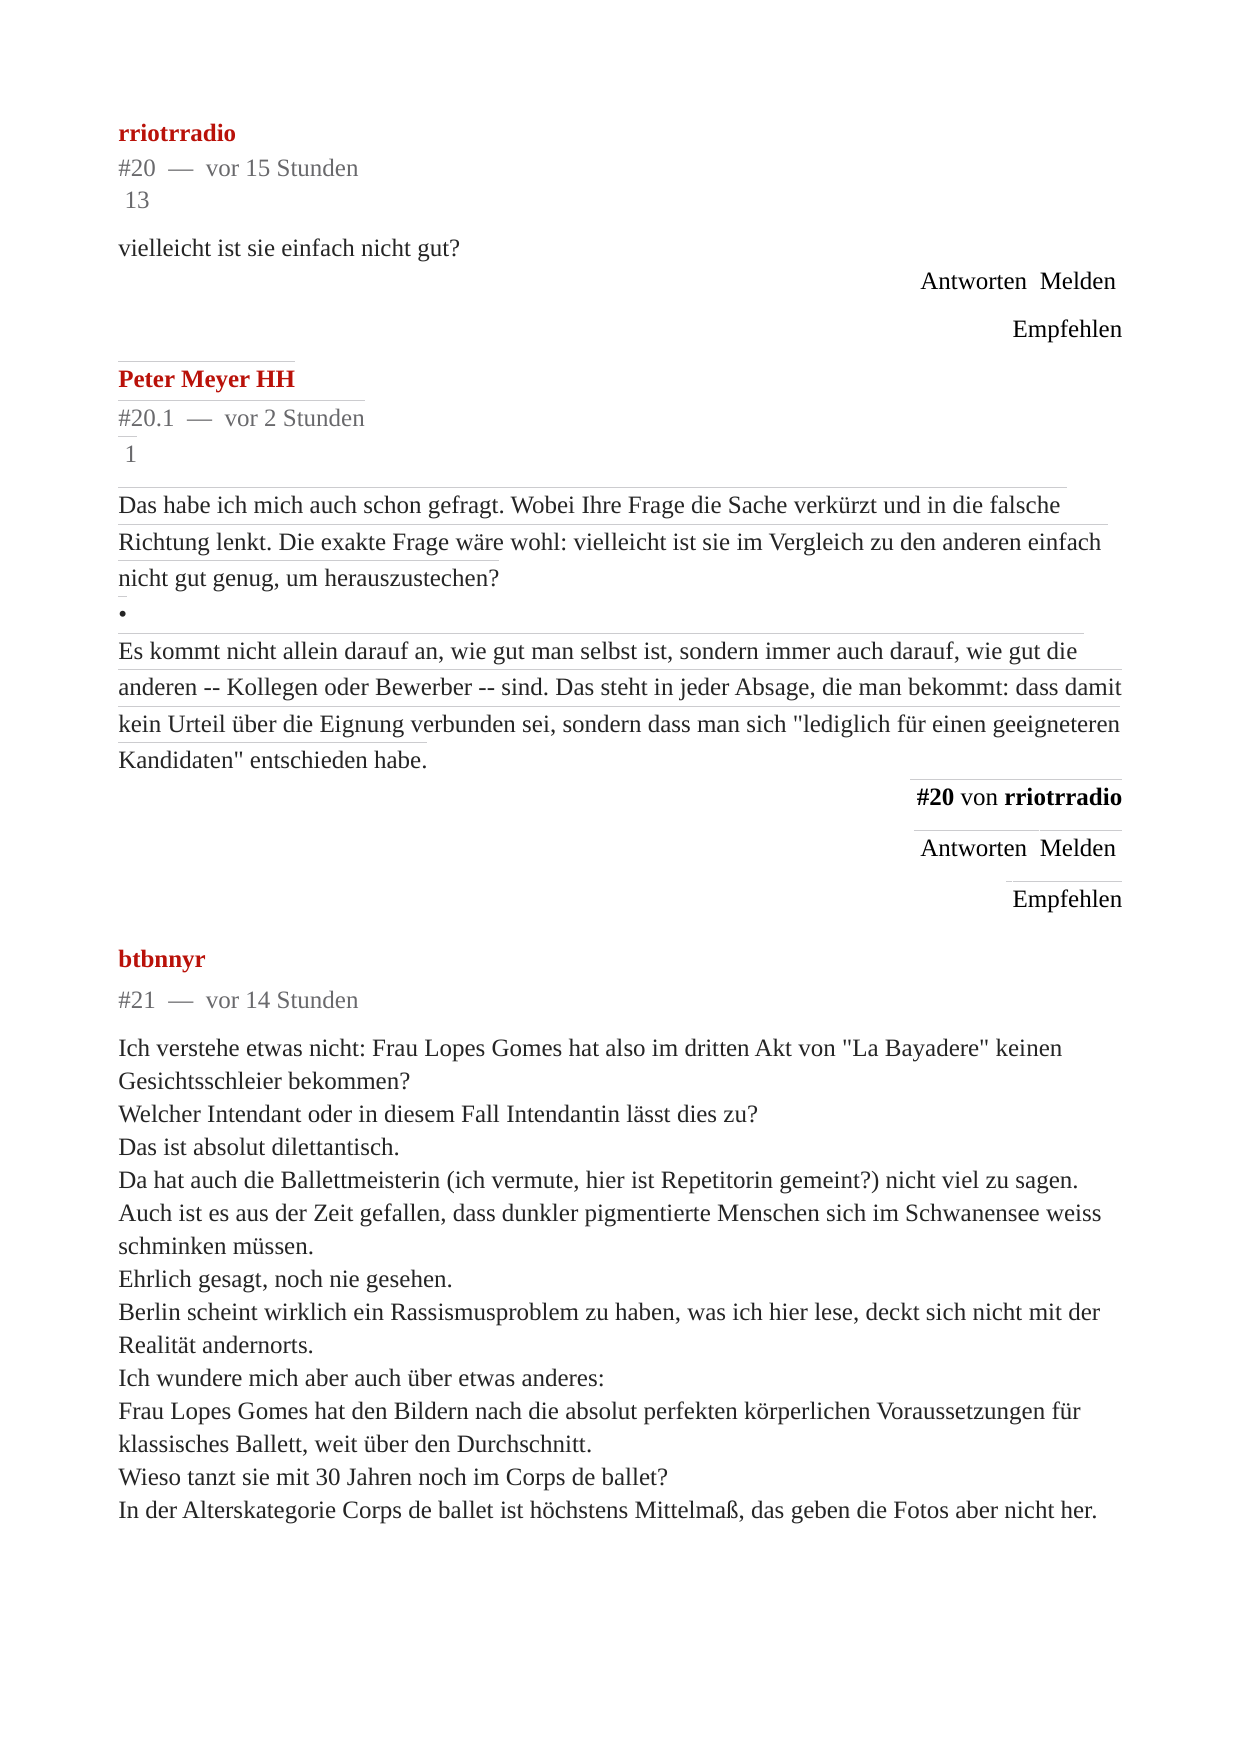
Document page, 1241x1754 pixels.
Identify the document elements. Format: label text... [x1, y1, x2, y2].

subtitle btbnnyr [118, 944, 1122, 973]
text Antworten Melden [118, 830, 1122, 862]
text Empfehlen [118, 314, 1122, 343]
text 13 [118, 186, 1122, 214]
text Antworten Melden [118, 266, 1122, 295]
text 1 [118, 436, 1122, 468]
text #21 — vor 14 Stunden [118, 986, 1122, 1014]
text vielleicht ist sie einfach nicht gut? [118, 233, 1122, 262]
subtitle Peter Meyer HH [118, 361, 1122, 393]
text Das habe ich mich auch schon gefragt. Wobei Ihre Frage die Sache verkürzt und in die falsche Richtung lenkt. Die exakte Frage wäre wohl: vielleicht ist sie im Vergleich zu den anderen einfach nicht gut genug, um herauszustechen? • Es kommt nicht allein darauf an, wie gut man selbst ist, sondern immer auch darauf, wie gut die [118, 487, 1122, 669]
text Ich verstehe etwas nicht: Frau Lopes Gomes hat also im dritten Akt von "La Bayadere" keinen Gesichtsschleier bekommen? Welcher Intendant oder in diesem Fall Intendantin lässt dies zu? Das ist absolut dilettantisch. Da hat auch die Ballettmeisterin (ich vermute, hier ist Repetitorin gemeint?) nicht viel zu sagen. Auch ist es aus der Zeit gefallen, dass dunkler pigmentierte Menschen sich im Schwanensee weiss schminken müssen. Ehrlich gesagt, noch nie gesehen. Berlin scheint wirklich ein Rassismusproblem zu haben, was ich hier lese, deckt sich nicht mit der Realität andernorts. Ich wundere mich aber auch über etwas anderes: Frau Lopes Gomes hat den Bildern nach die absolut perfekten körperlichen Voraussetzungen für klassisches Ballett, weit über den Durchschnitt. Wieso tanzt sie mit 30 Jahren noch im Corps de ballet? In der Alterskategorie Corps de ballet ist höchstens Mittelmaß, das geben die Fotos aber nicht her. [118, 1033, 1122, 1524]
text #20 — vor 15 Stunden [118, 153, 1122, 181]
text Empfehlen [118, 881, 1122, 913]
text anderen -- Kollegen oder Bewerber -- sind. Das steht in jeder Absage, die man bekommt: dass damit kein Urteil über die Eignung verbunden sei, sondern dass man sich "lediglich für einen geeigneteren Kandidaten" entschieden habe. [118, 670, 1122, 774]
subtitle rriotrradio [118, 118, 1122, 147]
text #20 von rriotrradio [118, 779, 1122, 811]
text #20.1 — vor 2 Stunden [118, 399, 1122, 431]
